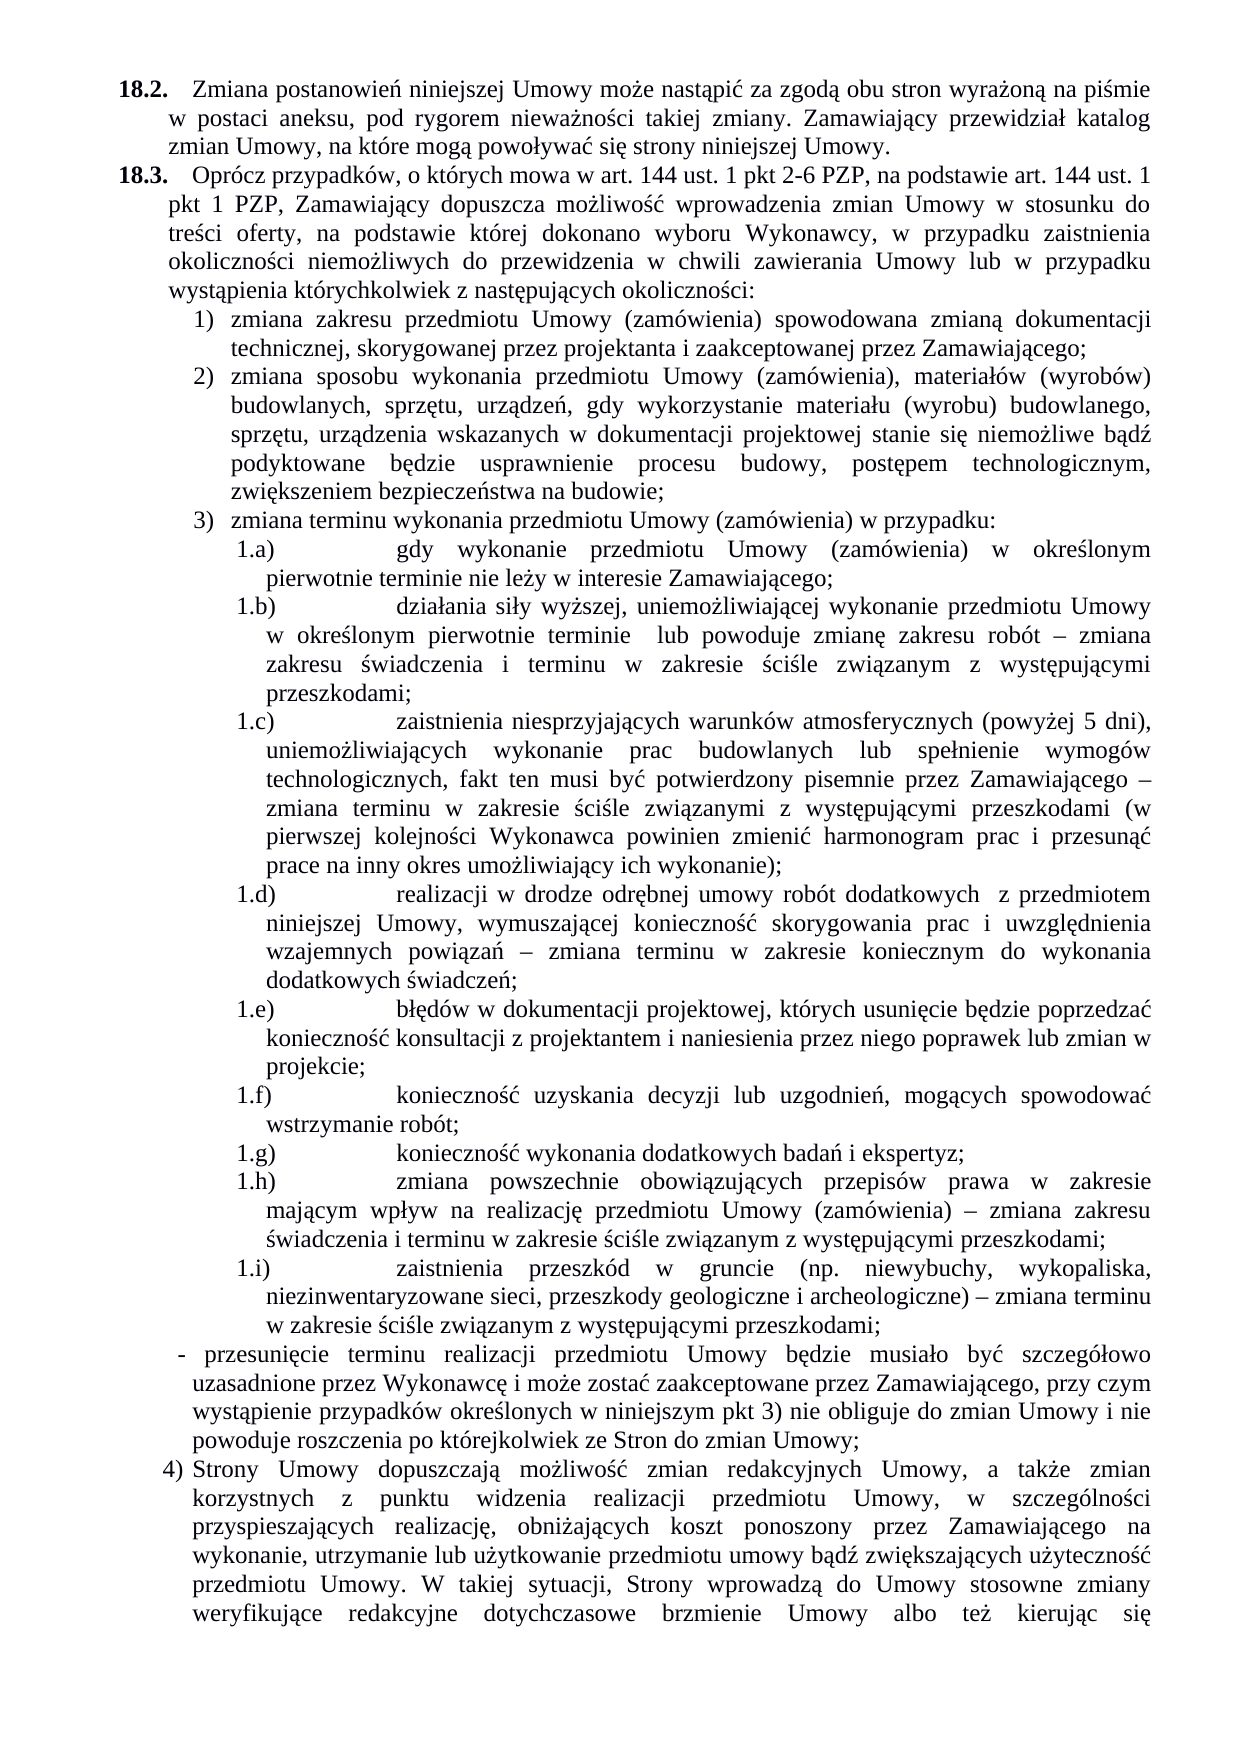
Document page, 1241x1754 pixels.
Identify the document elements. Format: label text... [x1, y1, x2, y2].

list konieczność uzyskania decyzji lub uzgodnień, mogących spowodować wstrzymanie robót; [236, 1080, 1152, 1138]
list Strony Umowy dopuszczają możliwość zmian redakcyjnych Umowy, a także zmian korzystnych z punktu widzenia realizacji przedmiotu Umowy, w szczególności przyspieszających realizację, obniżających koszt ponoszony przez Zamawiającego na wykonanie, utrzymanie lub użytkowanie przedmiotu umowy bądź zwiększających użyteczność przedmiotu Umowy. W takiej sytuacji, Strony wprowadzą do Umowy stosowne zmiany weryfikujące redakcyjne dotychczasowe brzmienie Umowy albo też kierując się [162, 1454, 1152, 1626]
text - przesunięcie terminu realizacji przedmiotu Umowy będzie musiało być szczegółowo uzasadnione przez Wykonawcę i może zostać zaakceptowane przez Zamawiającego, przy czym wystąpienie przypadków określonych w niniejszym pkt 3) nie obliguje do zmian Umowy i nie powoduje roszczenia po którejkolwiek ze Stron do zmian Umowy; [177, 1339, 1152, 1454]
list zmiana zakresu przedmiotu Umowy (zamówienia) spowodowana zmianą dokumentacji technicznej, skorygowanej przez projektanta i zaakceptowanej przez Zamawiającego; [193, 304, 1152, 361]
list zmiana sposobu wykonania przedmiotu Umowy (zamówienia), materiałów (wyrobów) budowlanych, sprzętu, urządzeń, gdy wykorzystanie materiału (wyrobu) budowlanego, sprzętu, urządzenia wskazanych w dokumentacji projektowej stanie się niemożliwe bądź podyktowane będzie usprawnienie procesu budowy, postępem technologicznym, zwiększeniem bezpieczeństwa na budowie; [193, 361, 1152, 505]
list zaistnienia niesprzyjających warunków atmosferycznych (powyżej 5 dni), uniemożliwiających wykonanie prac budowlanych lub spełnienie wymogów technologicznych, fakt ten musi być potwierdzony pisemnie przez Zamawiającego – zmiana terminu w zakresie ściśle związanymi z występującymi przeszkodami (w pierwszej kolejności Wykonawca powinien zmienić harmonogram prac i przesunąć prace na inny okres umożliwiający ich wykonanie); [236, 706, 1152, 879]
list zmiana powszechnie obowiązujących przepisów prawa w zakresie mającym wpływ na realizację przedmiotu Umowy (zamówienia) – zmiana zakresu świadczenia i terminu w zakresie ściśle związanym z występującymi przeszkodami; [236, 1166, 1152, 1253]
list Oprócz przypadków, o których mowa w art. 144 ust. 1 pkt 2-6 PZP, na podstawie art. 144 ust. 1 pkt 1 PZP, Zamawiający dopuszcza możliwość wprowadzenia zmian Umowy w stosunku do treści oferty, na podstawie której dokonano wyboru Wykonawcy, w przypadku zaistnienia okoliczności niemożliwych do przewidzenia w chwili zawierania Umowy lub w przypadku wystąpienia którychkolwiek z następujących okoliczności: [118, 160, 1152, 304]
list realizacji w drodze odrębnej umowy robót dodatkowych z przedmiotem niniejszej Umowy, wymuszającej konieczność skorygowania prac i uwzględnienia wzajemnych powiązań – zmiana terminu w zakresie koniecznym do wykonania dodatkowych świadczeń; [236, 879, 1152, 994]
list działania siły wyższej, uniemożliwiającej wykonanie przedmiotu Umowy w określonym pierwotnie terminie lub powoduje zmianę zakresu robót – zmiana zakresu świadczenia i terminu w zakresie ściśle związanym z występującymi przeszkodami; [236, 591, 1152, 706]
list gdy wykonanie przedmiotu Umowy (zamówienia) w określonym pierwotnie terminie nie leży w interesie Zamawiającego; [236, 534, 1152, 591]
list zmiana terminu wykonania przedmiotu Umowy (zamówienia) w przypadku: [193, 505, 1152, 534]
list Zmiana postanowień niniejszej Umowy może nastąpić za zgodą obu stron wyrażoną na piśmie w postaci aneksu, pod rygorem nieważności takiej zmiany. Zamawiający przewidział katalog zmian Umowy, na które mogą powoływać się strony niniejszej Umowy. [118, 74, 1152, 160]
list konieczność wykonania dodatkowych badań i ekspertyz; [236, 1138, 1152, 1166]
list zaistnienia przeszkód w gruncie (np. niewybuchy, wykopaliska, niezinwentaryzowane sieci, przeszkody geologiczne i archeologiczne) – zmiana terminu w zakresie ściśle związanym z występującymi przeszkodami; [236, 1253, 1152, 1339]
list błędów w dokumentacji projektowej, których usunięcie będzie poprzedzać konieczność konsultacji z projektantem i naniesienia przez niego poprawek lub zmian w projekcie; [236, 994, 1152, 1080]
